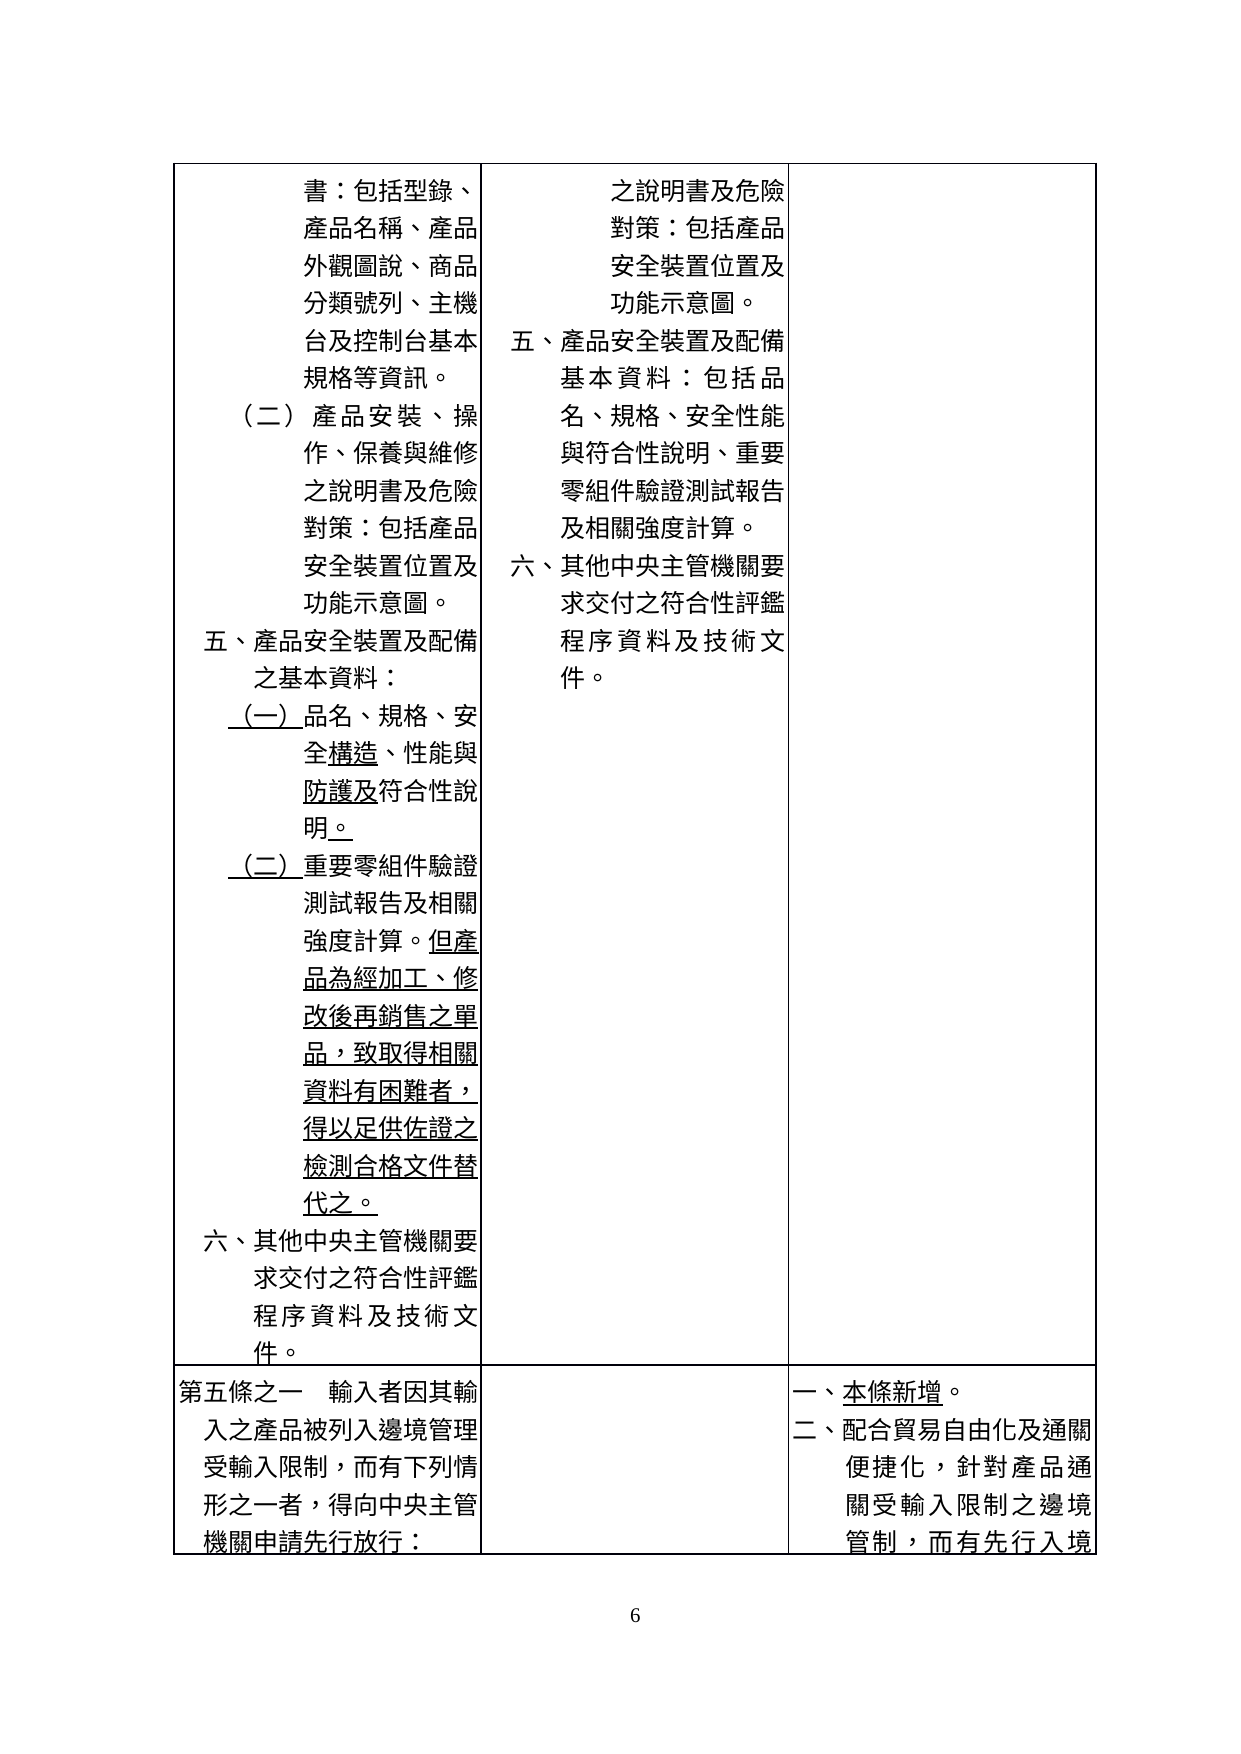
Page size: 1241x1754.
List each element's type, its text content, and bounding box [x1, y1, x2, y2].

table_cell 第五條之一 輸入者因其輸入之產品被列入邊境管理受輸入限制，而有下列情形之一者，得向中央主管機關申請先行放行： [175, 1366, 480, 1553]
table_cell 書：包括型錄、產品名稱、產品外觀圖說、商品分類號列、主機台及控制台基本規格等資訊。 （二）產品安裝、操作、保養與維修之說明書及危險對策：包括產品安全裝置位置及功能示意圖。 五、產品安全裝置及配備之基本資料： （一）品名、規格、安全構造、性能與防護及符合性說明。 （二）重要零組件驗證測試報告及相關強度計算。但產品為經加工、修改後再銷售之單品，致取得相關資料有困難者，得以足供佐證之檢測合格文件替代之。 六、其他中央主管機關要求交付之符合性評鑑程序資料及技術文件。 [175, 164, 480, 1364]
table_cell 之說明書及危險對策：包括產品安全裝置位置及功能示意圖。 五、產品安全裝置及配備基本資料：包括品名、規格、安全性能與符合性說明、重要零組件驗證測試報告及相關強度計算。 六、其他中央主管機關要求交付之符合性評鑑程序資料及技術文件。 [482, 164, 788, 1364]
table_cell [789, 164, 1095, 1364]
table_cell 一、本條新增。 二、配合貿易自由化及通關便捷化，針對產品通關受輸入限制之邊境管制，而有先行入境 [789, 1366, 1095, 1553]
table_cell [482, 1366, 788, 1553]
